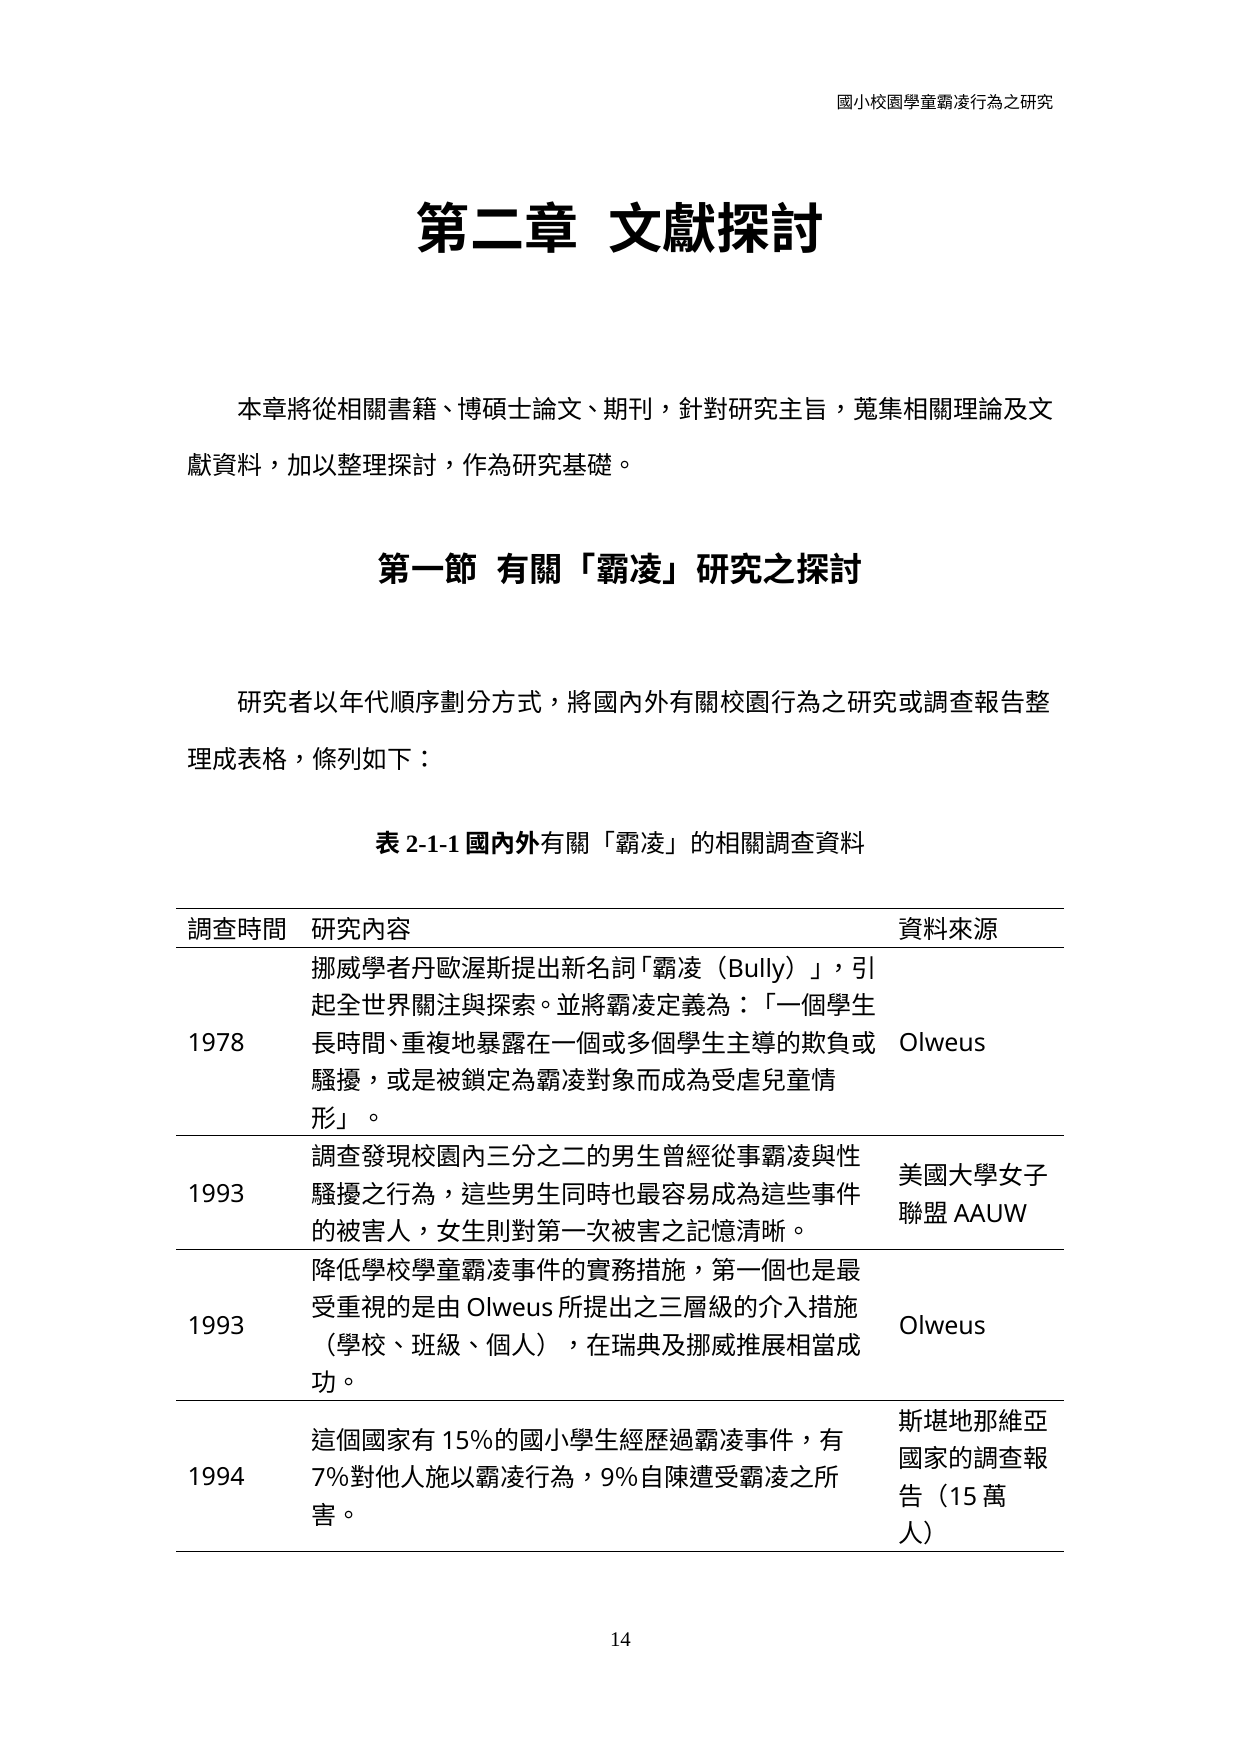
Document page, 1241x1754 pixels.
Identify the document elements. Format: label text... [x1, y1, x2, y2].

table_header 研究內容 [300, 909, 887, 947]
table_cell Olweus [887, 1250, 1064, 1400]
subtitle 第一節 有關「霸凌」研究之探討 [187, 530, 1053, 605]
table_cell 1993 [176, 1136, 300, 1249]
table_cell 美國大學女子聯盟AAUW [887, 1136, 1064, 1249]
table_header 資料來源 [887, 909, 1064, 947]
table_cell 1994 [176, 1401, 300, 1551]
text 表2-1-1國內外有關「霸凌」的相關調查資料 [187, 823, 1053, 861]
text 本章將從相關書籍、博碩士論文、期刊，針對研究主旨，蒐集相關理論及文獻資料，加以整理探討，作為研究基礎。 [187, 389, 1053, 483]
table_cell 斯堪地那維亞國家的調查報告（15萬人） [887, 1401, 1064, 1551]
table_cell Olweus [887, 948, 1064, 1135]
table_header 調查時間 [176, 909, 300, 947]
subtitle 第二章 文獻探討 [187, 169, 1053, 281]
table_cell 降低學校學童霸凌事件的實務措施，第一個也是最受重視的是由Olweus所提出之三層級的介入措施（學校、班級、個人），在瑞典及挪威推展相當成功。 [300, 1250, 887, 1400]
table_cell 1993 [176, 1250, 300, 1400]
table_cell 調查發現校園內三分之二的男生曾經從事霸凌與性騷擾之行為，這些男生同時也最容易成為這些事件的被害人，女生則對第一次被害之記憶清晰。 [300, 1136, 887, 1249]
table_cell 挪威學者丹歐渥斯提出新名詞「霸凌（Bully）」，引起全世界關注與探索。並將霸凌定義為：「一個學生長時間、重複地暴露在一個或多個學生主導的欺負或騷擾，或是被鎖定為霸凌對象而成為受虐兒童情形」。 [300, 948, 887, 1135]
table_cell 1978 [176, 948, 300, 1135]
text 研究者以年代順序劃分方式，將國內外有關校園行為之研究或調查報告整理成表格，條列如下： [187, 682, 1053, 776]
table_cell 這個國家有15％的國小學生經歷過霸凌事件，有7％對他人施以霸凌行為，9％自陳遭受霸凌之所害。 [300, 1401, 887, 1551]
